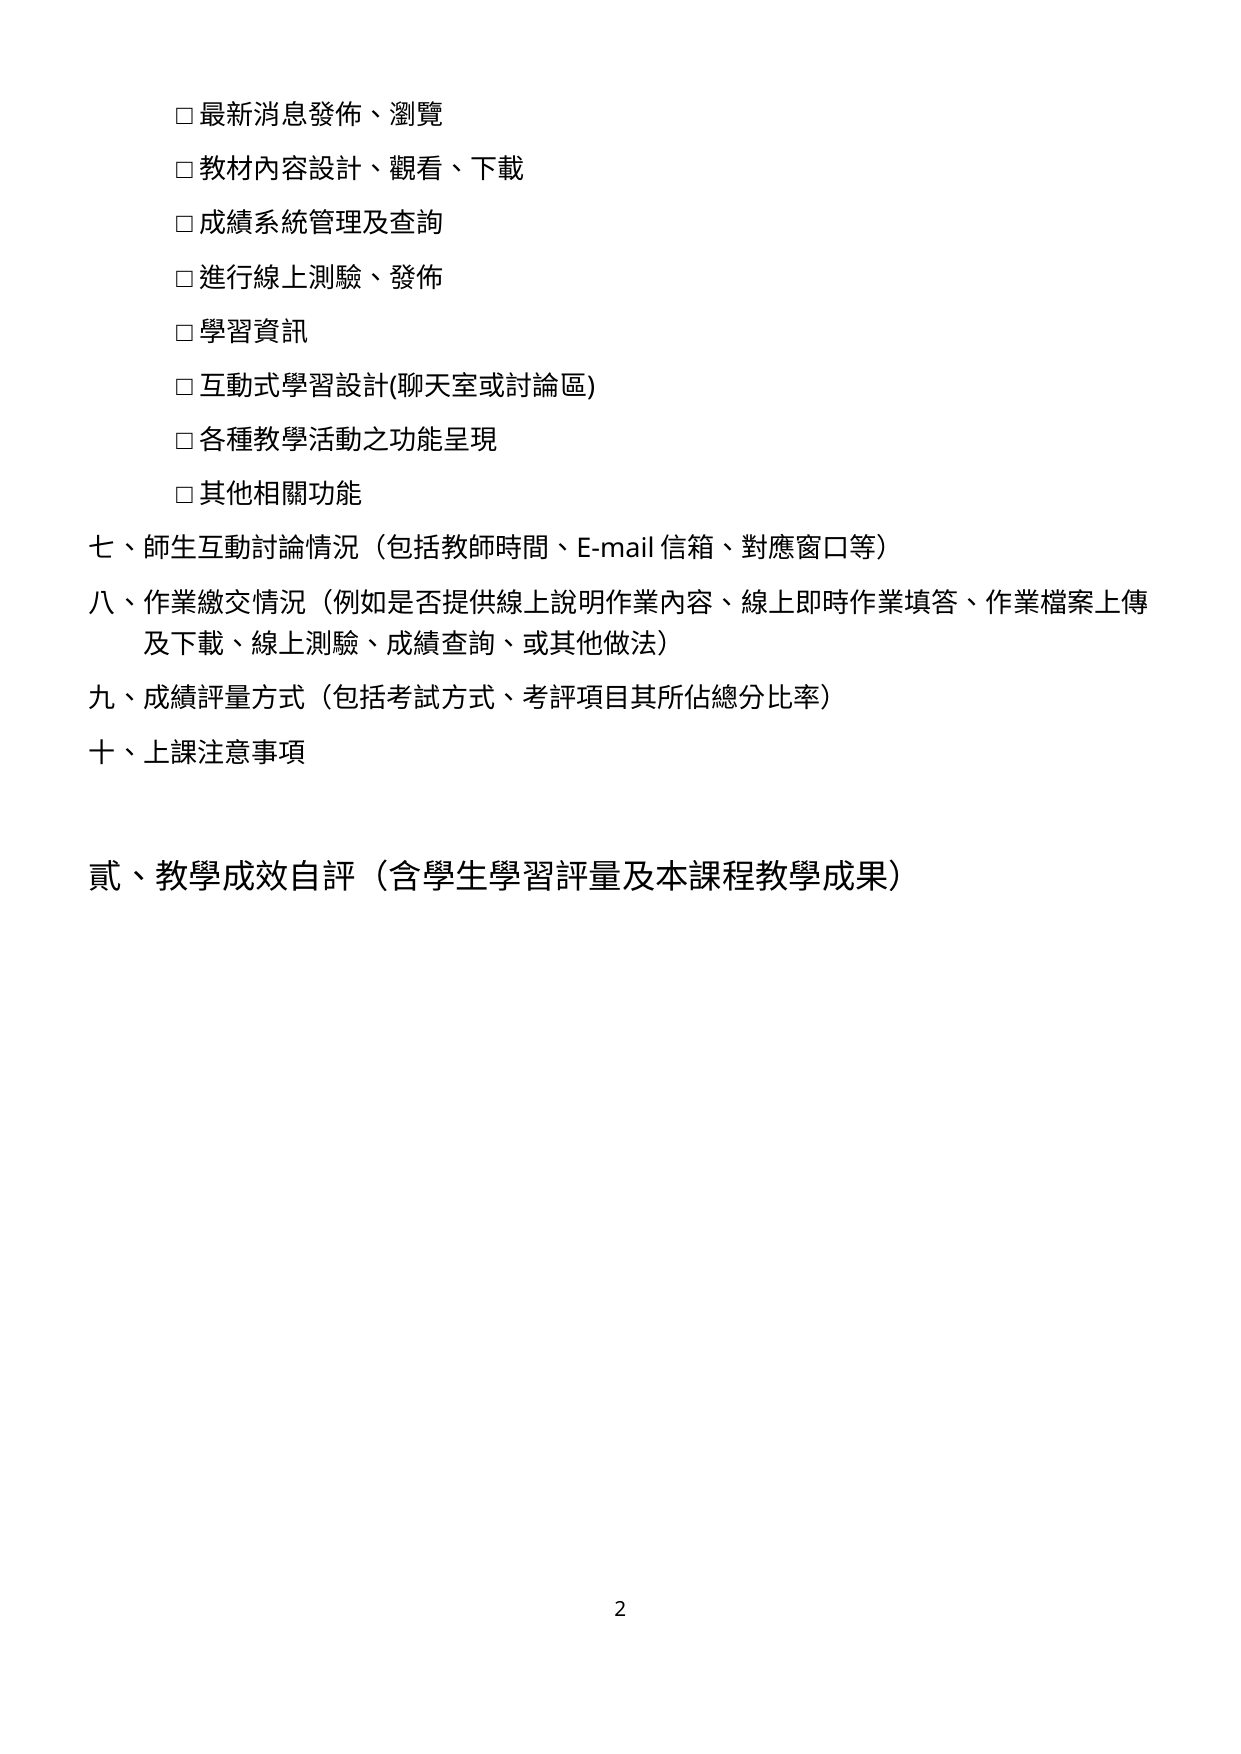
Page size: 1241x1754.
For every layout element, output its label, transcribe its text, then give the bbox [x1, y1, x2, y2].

text □ 各種教學活動之功能呈現 [176, 416, 1152, 458]
text □ 進行線上測驗、發佈 [176, 254, 1152, 295]
text □ 最新消息發佈、瀏覽 [176, 91, 1152, 133]
text □ 學習資訊 [147, 308, 1152, 349]
text 十、上課注意事項 [89, 729, 1152, 770]
text □ 互動式學習設計(聊天室或討論區) [176, 362, 1152, 404]
text 八、作業繳交情況（例如是否提供線上說明作業內容、線上即時作業填答、作業檔案上傳及下載、線上測驗、成績查詢、或其他做法） [89, 579, 1152, 662]
text □ 教材內容設計、觀看、下載 [176, 145, 1152, 187]
text 七、師生互動討論情況（包括教師時間、E-mail信箱、對應窗口等） [89, 524, 1152, 566]
text □ 成績系統管理及查詢 [176, 199, 1152, 241]
text □ 其他相關功能 [147, 470, 1152, 512]
text 九、成績評量方式（包括考試方式、考評項目其所佔總分比率） [89, 674, 1152, 716]
text 貳、教學成效自評（含學生學習評量及本課程教學成果） [89, 833, 1152, 895]
